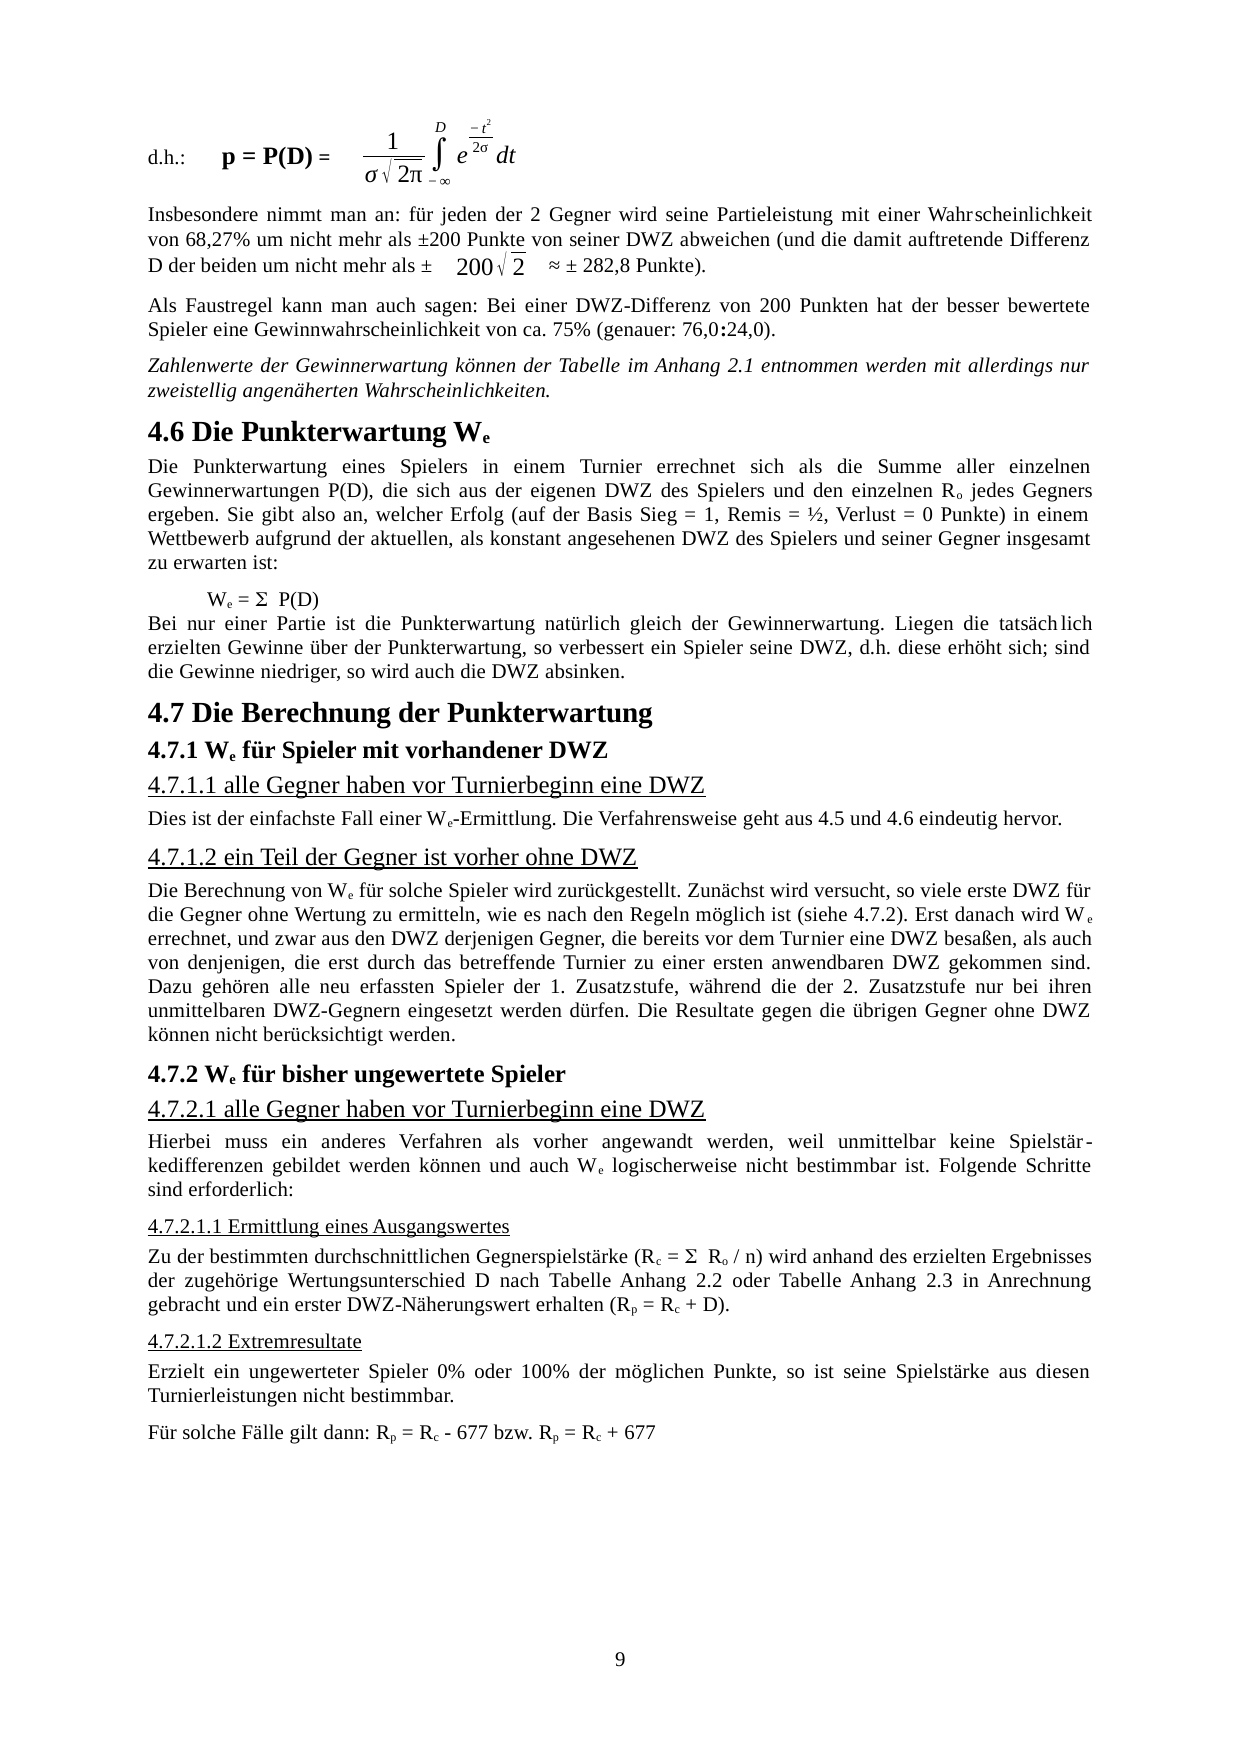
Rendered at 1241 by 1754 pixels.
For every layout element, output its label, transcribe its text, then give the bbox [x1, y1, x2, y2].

text Insbesondere nimmt man an: für jeden der 2 Gegner wird seine Partieleistung mit einer Wahr­scheinlichkeit von 68,27% um nicht mehr als ±200 Punkte von seiner DWZ abweichen (und die damit auftretende Differenz D der beiden um nicht mehr als ± ≈ ± 282,8 Punkte). [148, 202, 1092, 280]
text Für solche Fälle gilt dann: Rp = Rc - 677 bzw. Rp = Rc + 677 [148, 1420, 1092, 1444]
subtitle 4.7 Die Berechnung der Punkterwartung [148, 695, 1092, 729]
text Dies ist der einfachste Fall einer We-Ermittlung. Die Verfahrensweise geht aus 4.5 und 4.6 eindeutig hervor. [148, 806, 1092, 830]
text Zahlenwerte der Gewinnerwartung können der Tabelle im Anhang 2.1 entnommen werden mit allerdings nur zweistellig angenäherten Wahrschein­lichkeiten. [148, 353, 1092, 401]
text Die Berechnung von We für solche Spieler wird zurückgestellt. Zunächst wird versucht, so viele erste DWZ für die Gegner ohne Wertung zu ermitteln, wie es nach den Regeln möglich ist (siehe 4.7.2). Erst danach wird We errechnet, und zwar aus den DWZ derjenigen Gegner, die bereits vor dem Tur­nier eine DWZ besaßen, als auch von denjenigen, die erst durch das betreffende Turnier zu einer ersten anwendbaren DWZ gekommen sind. Dazu gehören alle neu erfassten Spieler der 1. Zusatz­stufe, während die der 2. Zusatzstufe nur bei ihren unmittelbaren DWZ-Gegnern eingesetzt werden dürfen. Die Resultate gegen die übrigen Gegner ohne DWZ können nicht be­rücksichtigt werden. [148, 878, 1092, 1046]
text Hierbei muss ein anderes Verfahren als vorher angewandt werden, weil unmittelbar keine Spielstär­kedifferenzen gebildet werden können und auch We logischerweise nicht bestimmbar ist. Folgende Schritte sind erforderlich: [148, 1129, 1092, 1201]
subtitle 4.7.2.1.2 Extremresultate [148, 1329, 1092, 1353]
subtitle 4.7.1.2 ein Teil der Gegner ist vorher ohne DWZ [148, 842, 1092, 871]
text We = P(D) [207, 587, 1092, 611]
text Bei nur einer Partie ist die Punkterwartung natürlich gleich der Gewinnerwartung. Liegen die tatsäch­lich erzielten Gewinne über der Punkterwartung, so verbessert ein Spieler seine DWZ, d.h. diese erhöht sich; sind die Gewinne niedriger, so wird auch die DWZ absinken. [148, 611, 1092, 683]
text Zu der bestimmten durchschnittlichen Gegnerspielstärke (Rc = Ro / n) wird anhand des erzielten Ergebnisses der zugehörige Wertungsunterschied D nach Tabelle Anhang 2.2 oder Tabelle Anhang 2.3 in Anrechnung gebracht und ein erster DWZ-Näherungswert erhalten (Rp = Rc + D). [148, 1244, 1092, 1316]
subtitle 4.7.2 We für bisher ungewertete Spieler [148, 1058, 1092, 1088]
text Erzielt ein ungewerteter Spieler 0% oder 100% der möglichen Punkte, so ist seine Spielstärke aus diesen Turnier­leistungen nicht bestimmbar. [148, 1359, 1092, 1407]
subtitle 4.7.2.1 alle Gegner haben vor Turnierbeginn eine DWZ [148, 1094, 1092, 1123]
text Die Punkterwartung eines Spielers in einem Turnier errechnet sich als die Summe aller einzelnen Gewinnerwar­tungen P(D), die sich aus der eigenen DWZ des Spielers und den einzelnen Ro jedes Gegners ergeben. Sie gibt also an, welcher Erfolg (auf der Basis Sieg = 1, Remis = ½, Verlust = 0 Punkte) in einem Wettbewerb aufgrund der aktuellen, als konstant angesehenen DWZ des Spielers und seiner Gegner insgesamt zu erwarten ist: [148, 454, 1092, 574]
text d.h.: p = P(D) = [148, 118, 1092, 190]
text Als Faustregel kann man auch sagen: Bei einer DWZ-Differenz von 200 Punkten hat der besser bewertete Spieler eine Gewinnwahrscheinlichkeit von ca. 75% (genauer: 76,0:24,0). [148, 293, 1092, 341]
subtitle 4.7.1.1 alle Gegner haben vor Turnierbeginn eine DWZ [148, 770, 1092, 799]
subtitle 4.7.2.1.1 Ermittlung eines Ausgangswertes [148, 1214, 1092, 1238]
subtitle 4.6 Die Punkterwartung We [148, 414, 1092, 447]
subtitle 4.7.1 We für Spieler mit vorhandener DWZ [148, 735, 1092, 764]
